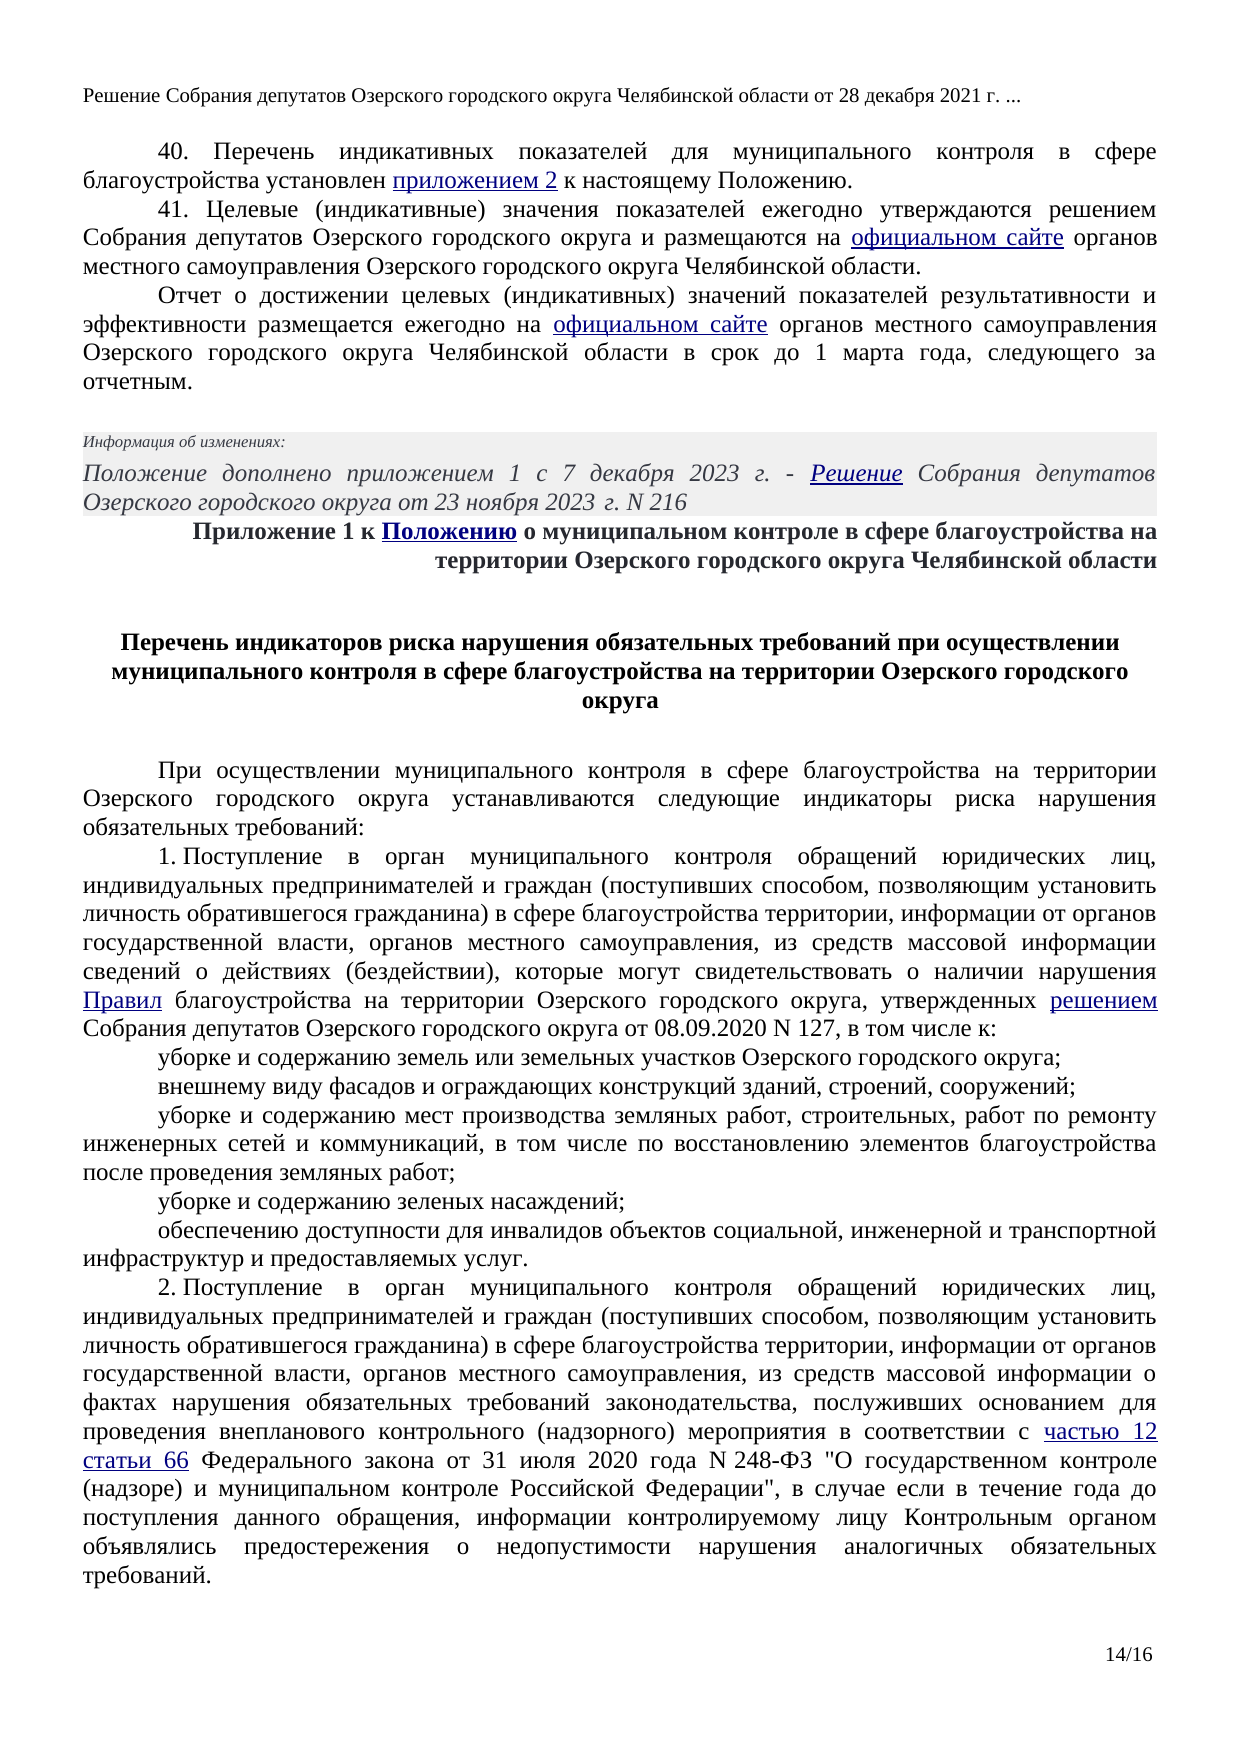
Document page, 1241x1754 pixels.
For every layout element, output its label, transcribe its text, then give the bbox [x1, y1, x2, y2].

text уборке и содержанию мест производства земляных работ, строительных, работ по ремонту инженерных сетей и коммуникаций, в том числе по восстановлению элементов благоустройства после проведения земляных работ; [83, 1100, 1157, 1186]
text 1. Поступление в орган муниципального контроля обращений юридических лиц, индивидуальных предпринимателей и граждан (поступивших способом, позволяющим установить личность обратившегося гражданина) в сфере благоустройства территории, информации от органов государственной власти, органов местного самоуправления, из средств массовой информации сведений о действиях (бездействии), которые могут свидетельствовать о наличии нарушения Правил благоустройства на территории Озерского городского округа, утвержденных решением Собрания депутатов Озерского городского округа от 08.09.2020 N 127, в том числе к: [83, 841, 1157, 1042]
text уборке и содержанию зеленых насаждений; [83, 1186, 1157, 1215]
text Отчет о достижении целевых (индикативных) значений показателей результативности и эффективности размещается ежегодно на официальном сайте органов местного самоуправления Озерского городского округа Челябинской области в срок до 1 марта года, следующего за отчетным. [83, 280, 1157, 395]
text 2. Поступление в орган муниципального контроля обращений юридических лиц, индивидуальных предпринимателей и граждан (поступивших способом, позволяющим установить личность обратившегося гражданина) в сфере благоустройства территории, информации от органов государственной власти, органов местного самоуправления, из средств массовой информации о фактах нарушения обязательных требований законодательства, послуживших основанием для проведения внепланового контрольного (надзорного) мероприятия в соответствии с частью 12 статьи 66 Федерального закона от 31 июля 2020 года N 248-ФЗ "О государственном контроле (надзоре) и муниципальном контроле Российской Федерации", в случае если в течение года до поступления данного обращения, информации контролируемому лицу Контрольным органом объявлялись предостережения о недопустимости нарушения аналогичных обязательных требований. [83, 1272, 1157, 1588]
text Приложение 1 к Положению о муниципальном контроле в сфере благоустройства на территории Озерского городского округа Челябинской области [83, 516, 1157, 573]
text уборке и содержанию земель или земельных участков Озерского городского округа; [83, 1042, 1157, 1071]
text 41. Целевые (индикативные) значения показателей ежегодно утверждаются решением Собрания депутатов Озерского городского округа и размещаются на официальном сайте органов местного самоуправления Озерского городского округа Челябинской области. [83, 194, 1157, 280]
text При осуществлении муниципального контроля в сфере благоустройства на территории Озерского городского округа устанавливаются следующие индикаторы риска нарушения обязательных требований: [83, 755, 1157, 841]
text внешнему виду фасадов и ограждающих конструкций зданий, строений, сооружений; [83, 1071, 1157, 1100]
text 40. Перечень индикативных показателей для муниципального контроля в сфере благоустройства установлен приложением 2 к настоящему Положению. [83, 136, 1157, 194]
text Положение дополнено приложением 1 с 7 декабря 2023 г. - Решение Собрания депутатов Озерского городского округа от 23 ноября 2023 г. N 216 [689, 485, 1157, 516]
text Информация об изменениях: [287, 432, 1157, 451]
text обеспечению доступности для инвалидов объектов социальной, инженерной и транспортной инфраструктур и предоставляемых услуг. [83, 1215, 1157, 1272]
subtitle Перечень индикаторов риска нарушения обязательных требований при осуществлении муниципального контроля в сфере благоустройства на территории Озерского городского округа [83, 627, 1157, 713]
